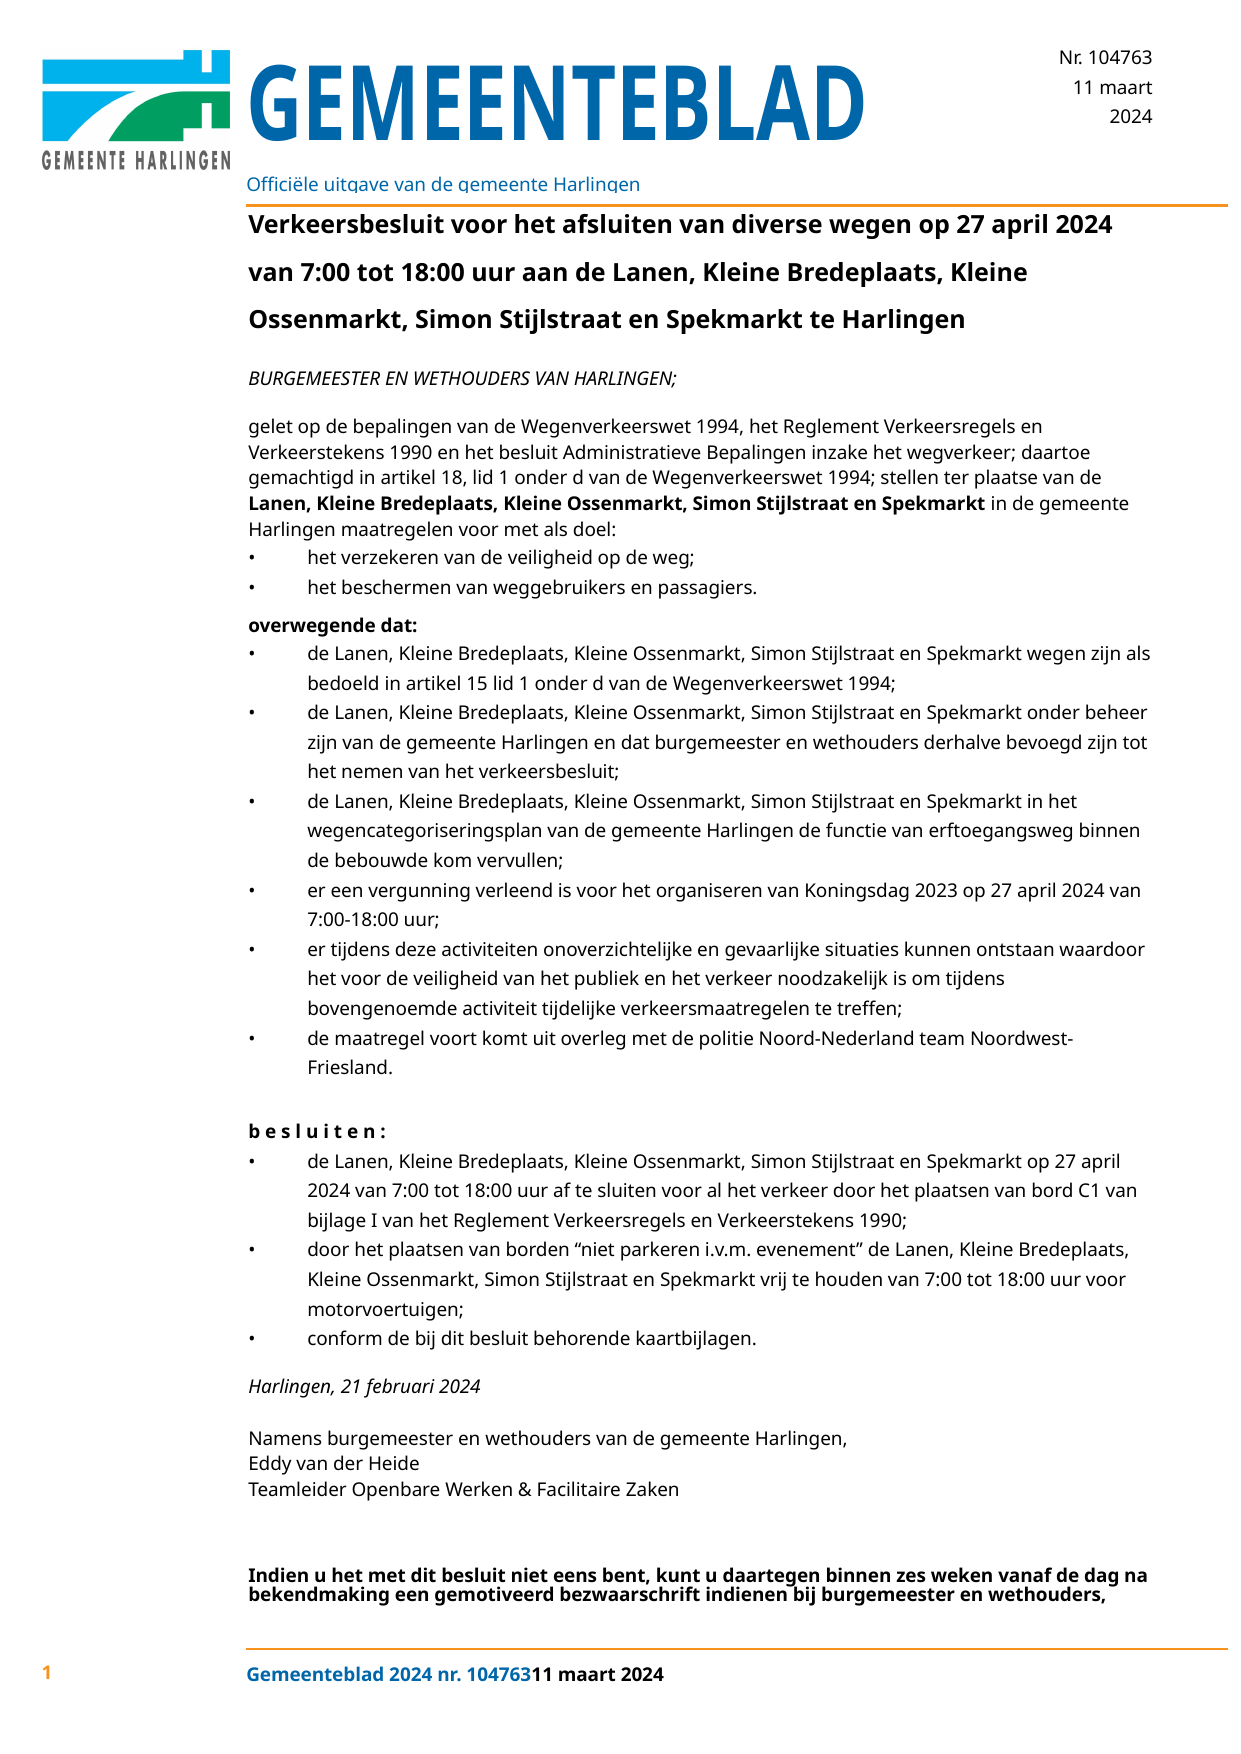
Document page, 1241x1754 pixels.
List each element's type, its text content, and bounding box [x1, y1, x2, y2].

text Eddy van der Heide [248, 1450, 1152, 1476]
list door het plaatsen van borden “niet parkeren i.v.m. evenement” de Lanen, Kleine Bredeplaats, Kleine Ossenmarkt, Simon Stijlstraat en Spekmarkt vrij te houden van 7:00 tot 18:00 uur voor motorvoertuigen; [248, 1237, 1152, 1322]
list de Lanen, Kleine Bredeplaats, Kleine Ossenmarkt, Simon Stijlstraat en Spekmarkt onder beheer zijn van de gemeente Harlingen en dat burgemeester en wethouders derhalve bevoegd zijn tot het nemen van het verkeersbesluit; [248, 699, 1152, 784]
picture [41, 47, 231, 172]
list er tijdens deze activiteiten onoverzichtelijke en gevaarlijke situaties kunnen ontstaan waardoor het voor de veiligheid van het publiek en het verkeer noodzakelijk is om tijdens bovengenoemde activiteit tijdelijke verkeersmaatregelen te treffen; [248, 936, 1152, 1021]
text BURGEMEESTER EN WETHOUDERS VAN HARLINGEN; [248, 366, 1152, 391]
text gelet op de bepalingen van de Wegenverkeerswet 1994, het Reglement Verkeersregels en Verkeerstekens 1990 en het besluit Administratieve Bepalingen inzake het wegverkeer; daartoe gemachtigd in artikel 18, lid 1 onder d van de Wegenverkeerswet 1994; stellen ter plaatse van de Lanen, Kleine Bredeplaats, Kleine Ossenmarkt, Simon Stijlstraat en Spekmarkt in de gemeente Harlingen maatregelen voor met als doel: [248, 413, 1152, 542]
list er een vergunning verleend is voor het organiseren van Koningsdag 2023 op 27 april 2024 van 7:00-18:00 uur; [248, 877, 1152, 932]
list de maatregel voort komt uit overleg met de politie Noord-Nederland team Noordwest-Friesland. [248, 1025, 1152, 1080]
list conform de bij dit besluit behorende kaartbijlagen. [248, 1325, 1152, 1351]
list de Lanen, Kleine Bredeplaats, Kleine Ossenmarkt, Simon Stijlstraat en Spekmarkt in het wegencategoriseringsplan van de gemeente Harlingen de functie van erftoegangsweg binnen de bebouwde kom vervullen; [248, 788, 1152, 873]
list de Lanen, Kleine Bredeplaats, Kleine Ossenmarkt, Simon Stijlstraat en Spekmarkt wegen zijn als bedoeld in artikel 15 lid 1 onder d van de Wegenverkeerswet 1994; [248, 640, 1152, 696]
text Verkeersbesluit voor het afsluiten van diverse wegen op 27 april 2024 van 7:00 tot 18:00 uur aan de Lanen, Kleine Bredeplaats, Kleine Ossenmarkt, Simon Stijlstraat en Spekmarkt te Harlingen [248, 207, 1152, 336]
text Indien u het met dit besluit niet eens bent, kunt u daartegen binnen zes weken vanaf de dag na bekendmaking een gemotiveerd bezwaarschrift indienen bij burgemeester en wethouders, [248, 1567, 1152, 1606]
text Harlingen, 21 februari 2024 [248, 1373, 1152, 1399]
list het verzekeren van de veiligheid op de weg; [248, 544, 1152, 570]
text Teamleider Openbare Werken & Facilitaire Zaken [248, 1476, 1152, 1502]
list de Lanen, Kleine Bredeplaats, Kleine Ossenmarkt, Simon Stijlstraat en Spekmarkt op 27 april 2024 van 7:00 tot 18:00 uur af te sluiten voor al het verkeer door het plaatsen van bord C1 van bijlage I van het Reglement Verkeersregels en Verkeerstekens 1990; [248, 1148, 1152, 1233]
text overwegende dat: [248, 612, 1152, 638]
list het beschermen van weggebruikers en passagiers. [248, 574, 1152, 600]
text Namens burgemeester en wethouders van de gemeente Harlingen, [248, 1425, 1152, 1450]
text b e s l u i t e n : [248, 1118, 1152, 1144]
